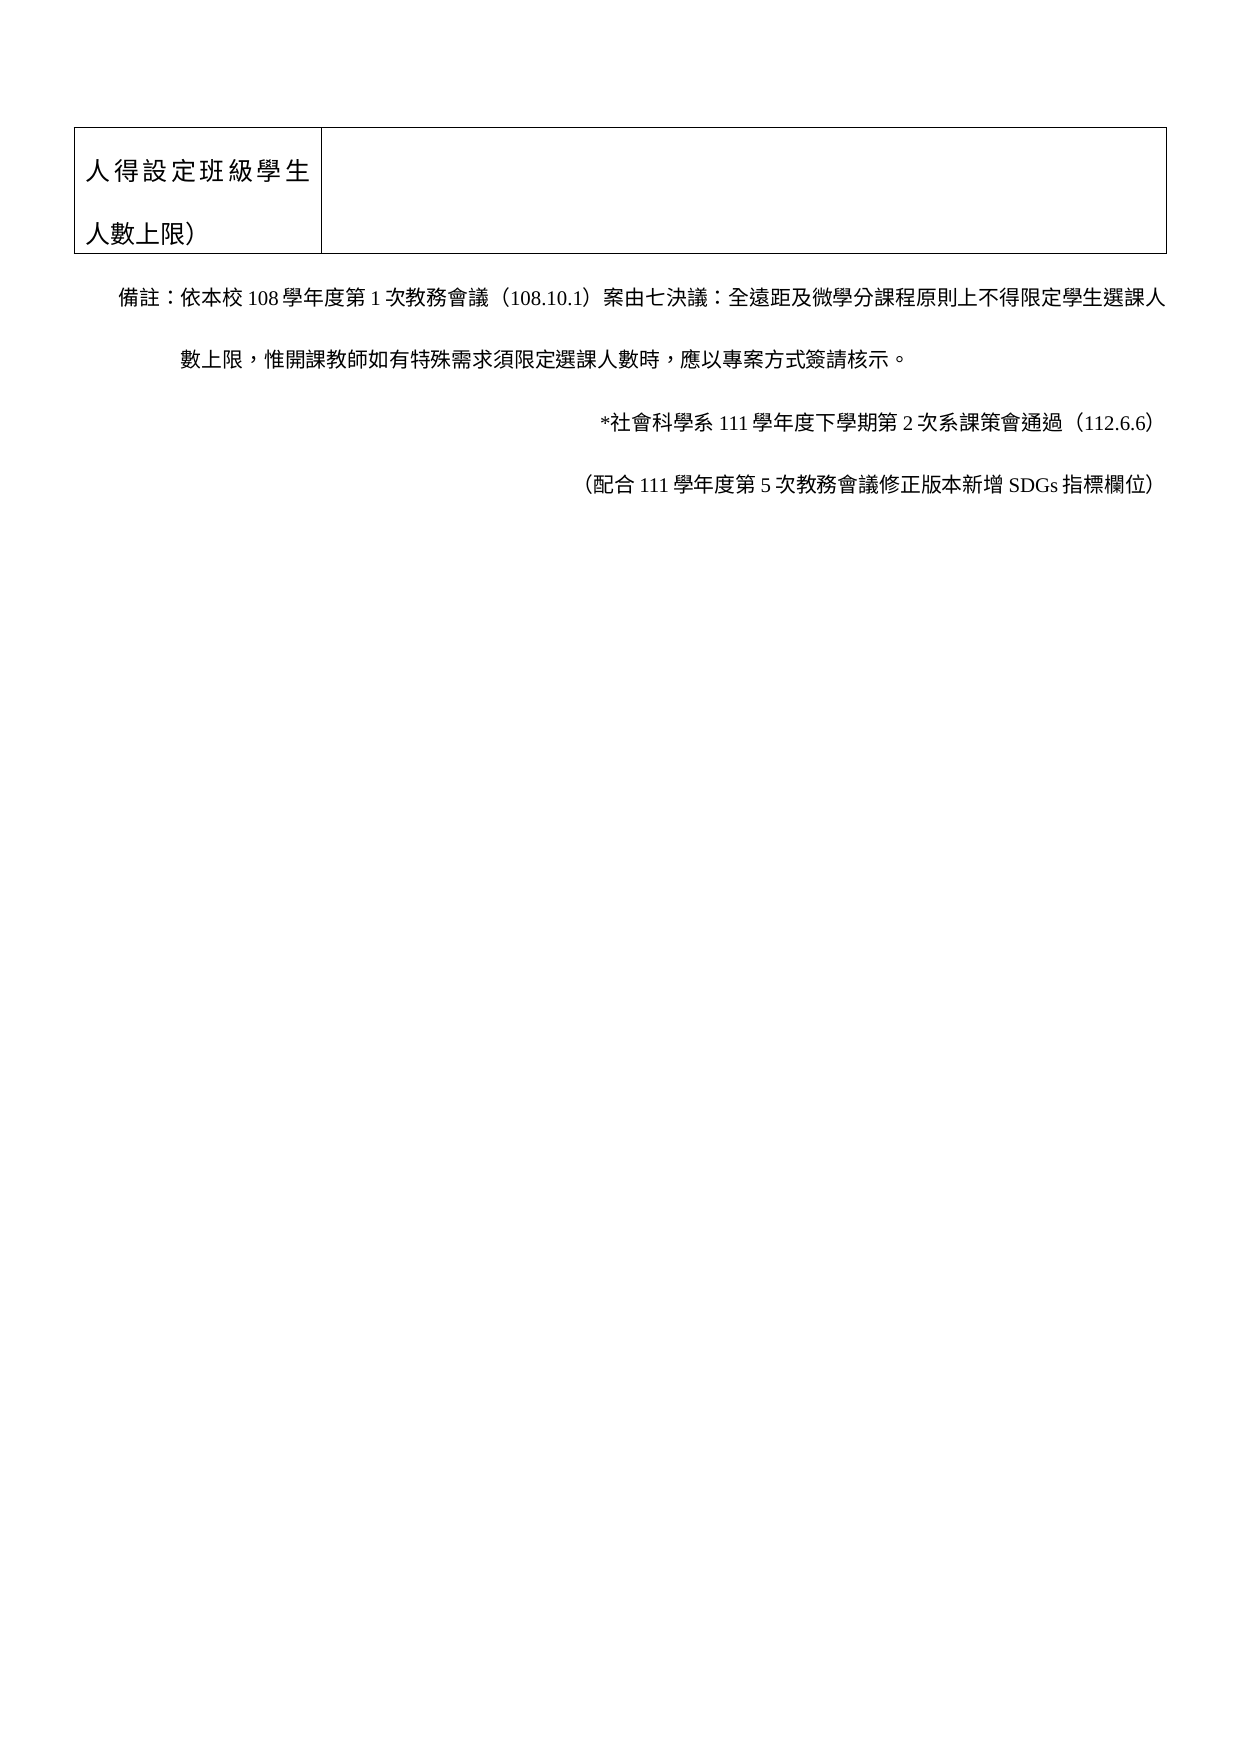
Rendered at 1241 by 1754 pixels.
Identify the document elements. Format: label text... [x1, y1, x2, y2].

text 備註：依本校108學年度第1次教務會議（108.10.1）案由七決議：全遠距及微學分課程原則上不得限定學生選課人數上限，惟開課教師如有特殊需求須限定選課人數時，應以專案方式簽請核示。 [118, 254, 1166, 379]
table_cell 人得設定班級學生人數上限） [75, 128, 321, 253]
text *社會科學系111學年度下學期第2次系課策會通過（112.6.6） [118, 379, 1166, 442]
table_cell [322, 128, 1166, 253]
text （配合111學年度第5次教務會議修正版本新增SDGs指標欄位） [118, 442, 1166, 504]
